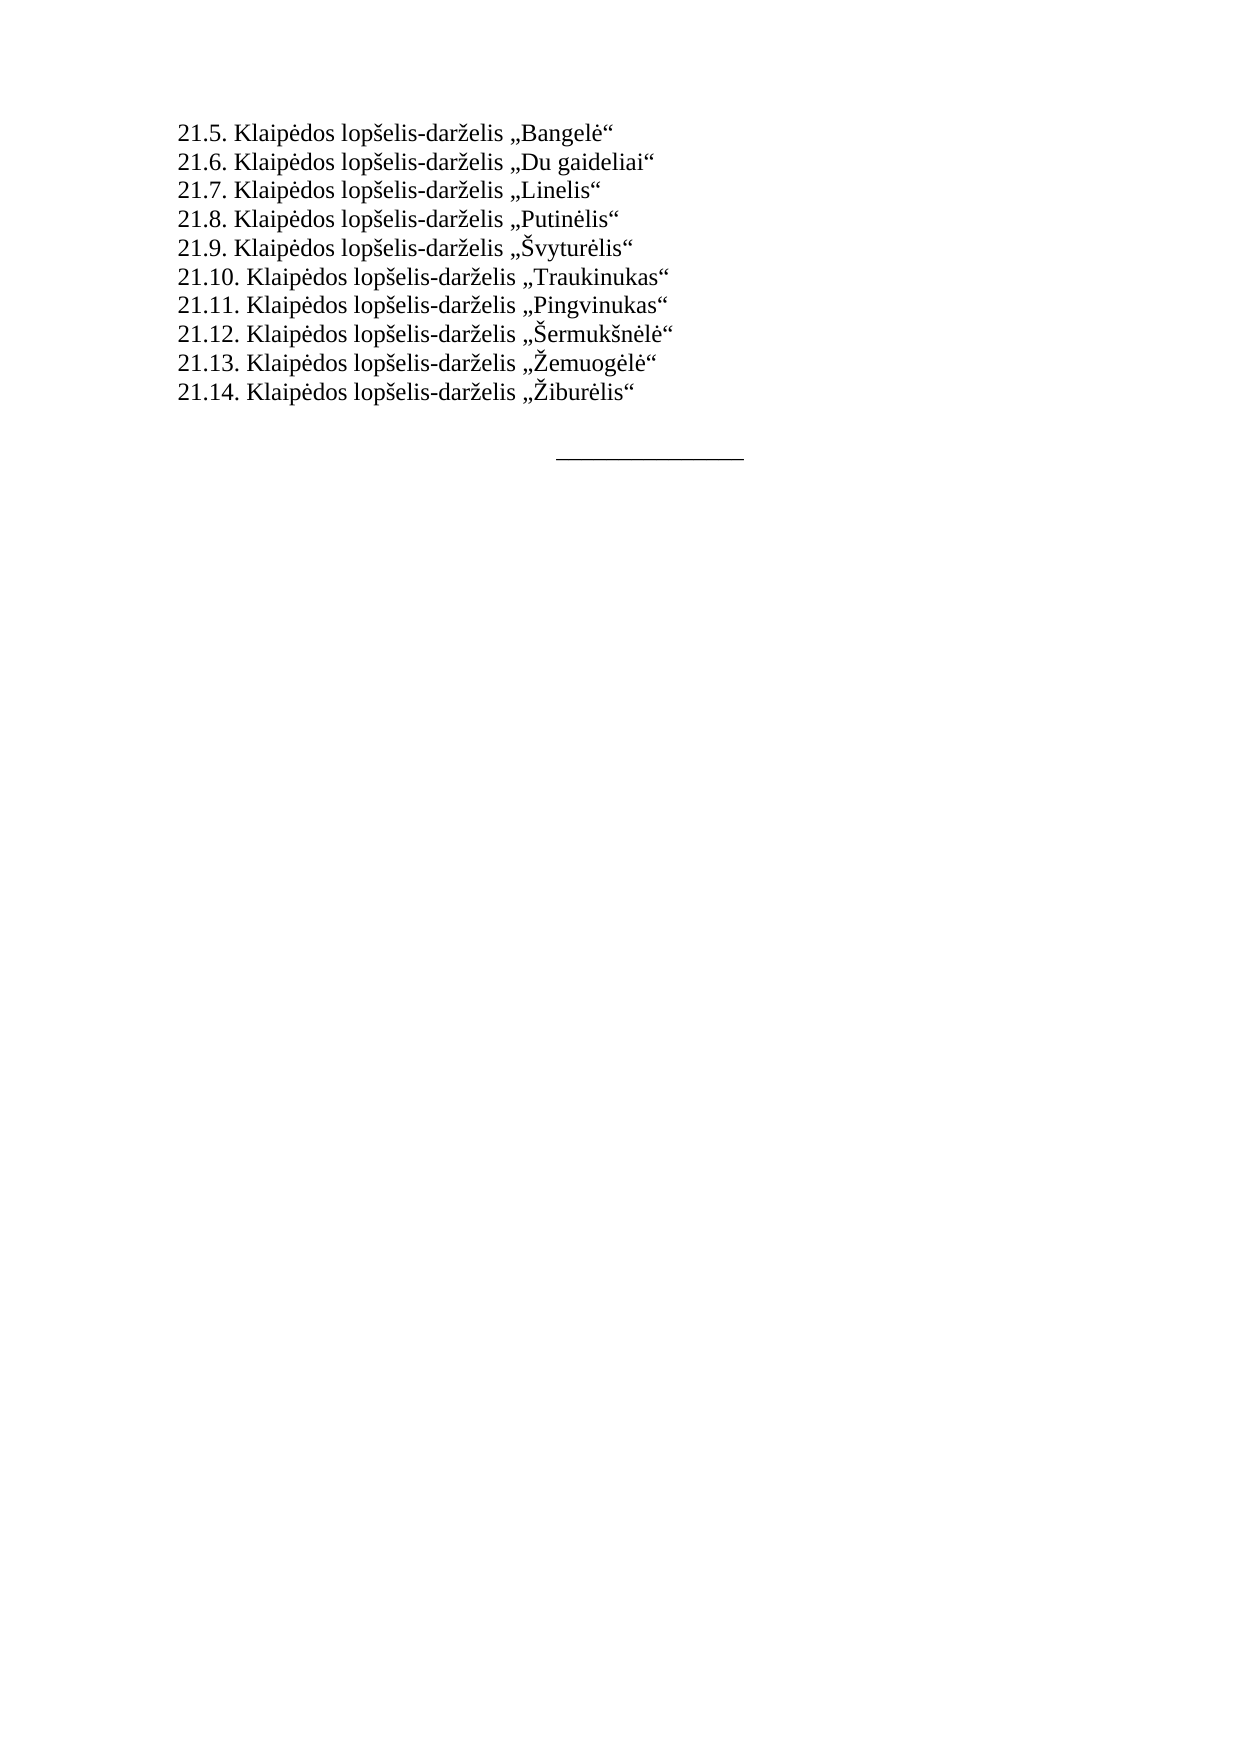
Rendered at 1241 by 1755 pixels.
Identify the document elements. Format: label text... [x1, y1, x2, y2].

text 21.8. Klaipėdos lopšelis-darželis „Putinėlis“ [177, 204, 1122, 233]
text 21.13. Klaipėdos lopšelis-darželis „Žemuogėlė“ [177, 348, 1122, 377]
text 21.11. Klaipėdos lopšelis-darželis „Pingvinukas“ [177, 291, 1122, 319]
text 21.12. Klaipėdos lopšelis-darželis „Šermukšnėlė“ [177, 319, 1122, 348]
text 21.9. Klaipėdos lopšelis-darželis „Švyturėlis“ [177, 233, 1122, 262]
text 21.14. Klaipėdos lopšelis-darželis „Žiburėlis“ [177, 377, 1122, 406]
text _______________ [177, 434, 1122, 463]
text 21.5. Klaipėdos lopšelis-darželis „Bangelė“ [177, 118, 1122, 147]
text 21.7. Klaipėdos lopšelis-darželis „Linelis“ [177, 176, 1122, 204]
text 21.10. Klaipėdos lopšelis-darželis „Traukinukas“ [177, 262, 1122, 291]
text 21.6. Klaipėdos lopšelis-darželis „Du gaideliai“ [177, 147, 1122, 176]
